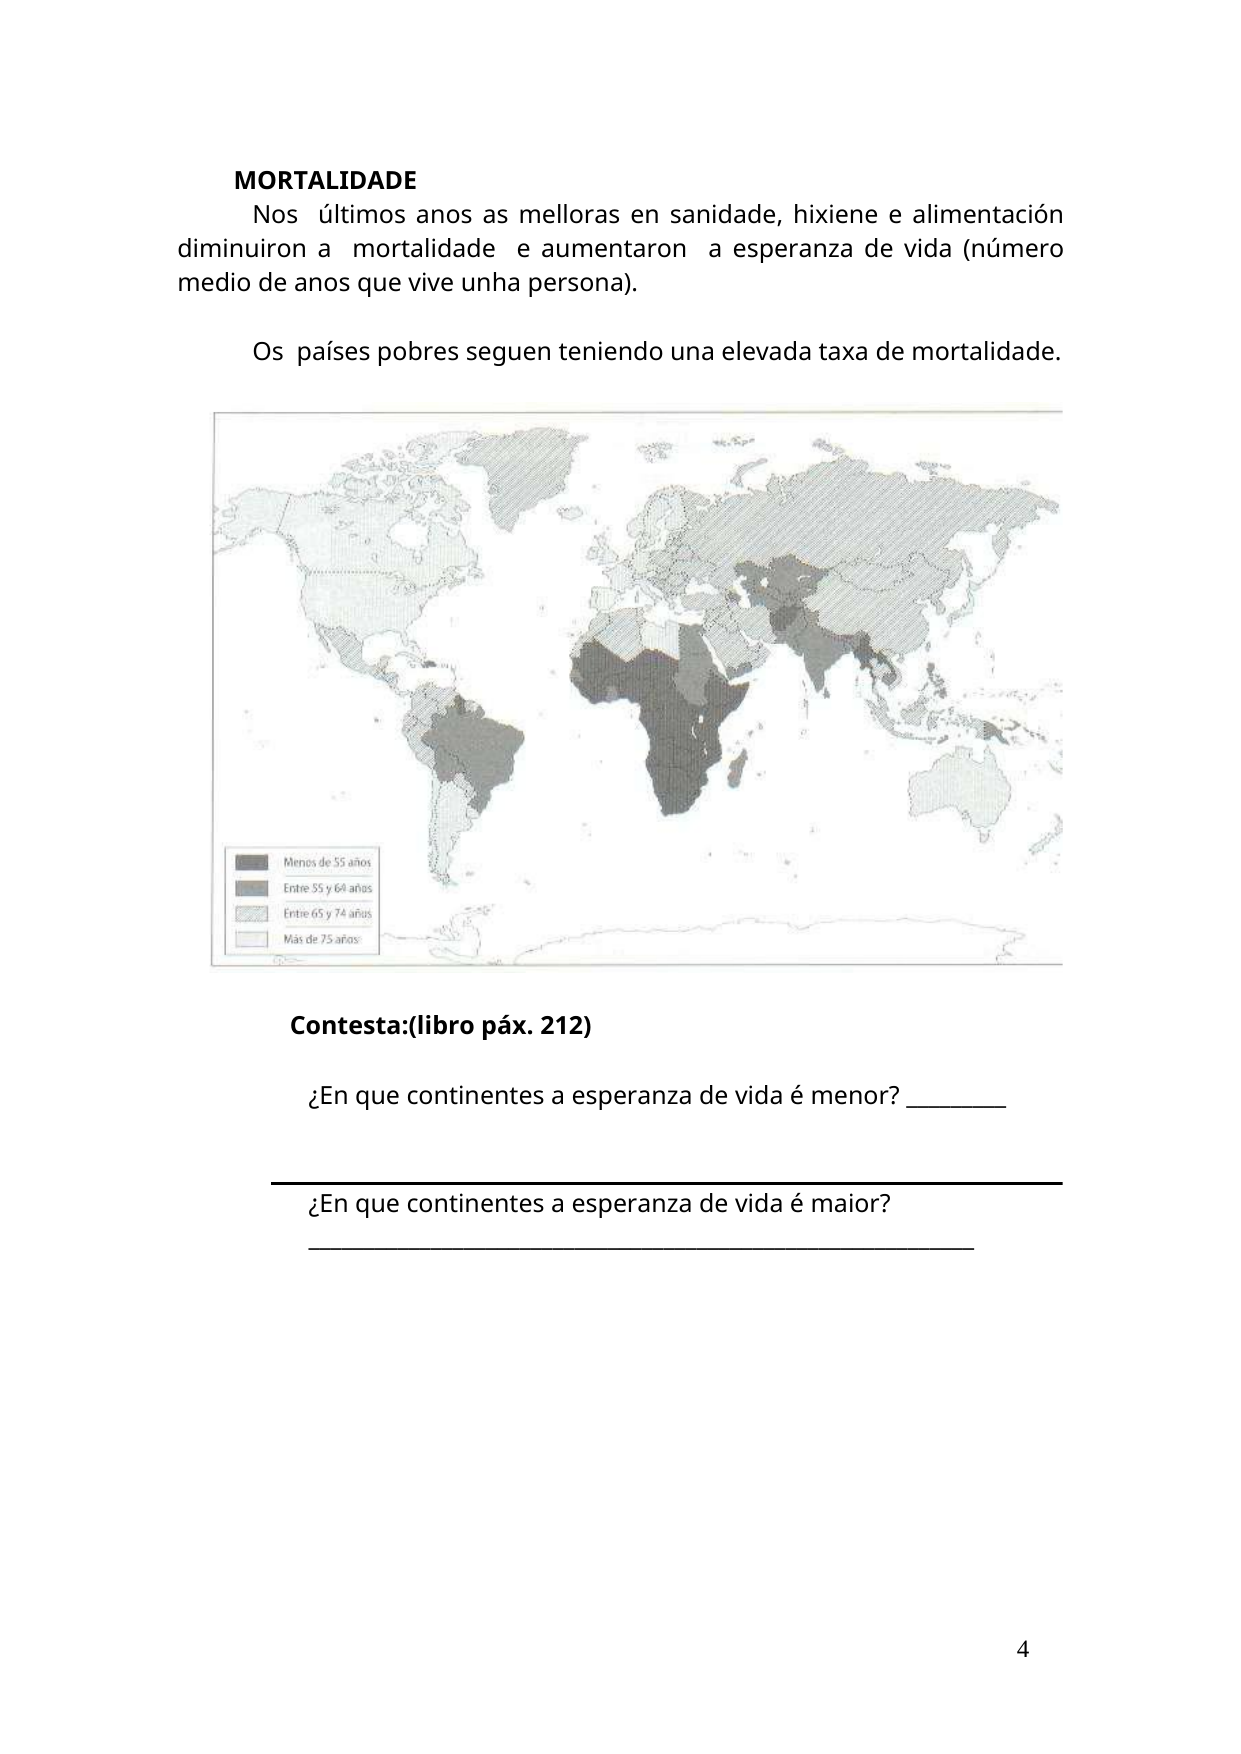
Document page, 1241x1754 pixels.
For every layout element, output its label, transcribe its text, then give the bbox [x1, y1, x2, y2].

picture [177, 402, 1063, 973]
text MORTALIDADE [233, 162, 1090, 196]
text 4 [1017, 1634, 1090, 1663]
picture [271, 1181, 1063, 1185]
text Nos últimos anos as melloras en sanidade, hixiene e alimentación diminuiron a mortalidade e aumentaron a esperanza de vida (número medio de anos que vive unha persona). [177, 196, 1065, 299]
list ¿En que continentes a esperanza de vida é menor? _________ [271, 1077, 1090, 1111]
text Contesta:(libro páx. 212) [289, 1008, 1090, 1042]
text Os países pobres seguen teniendo una elevada taxa de mortalidade. [252, 333, 1090, 367]
list ¿En que continentes a esperanza de vida é maior?____________________________________________________________ [271, 1186, 1065, 1254]
